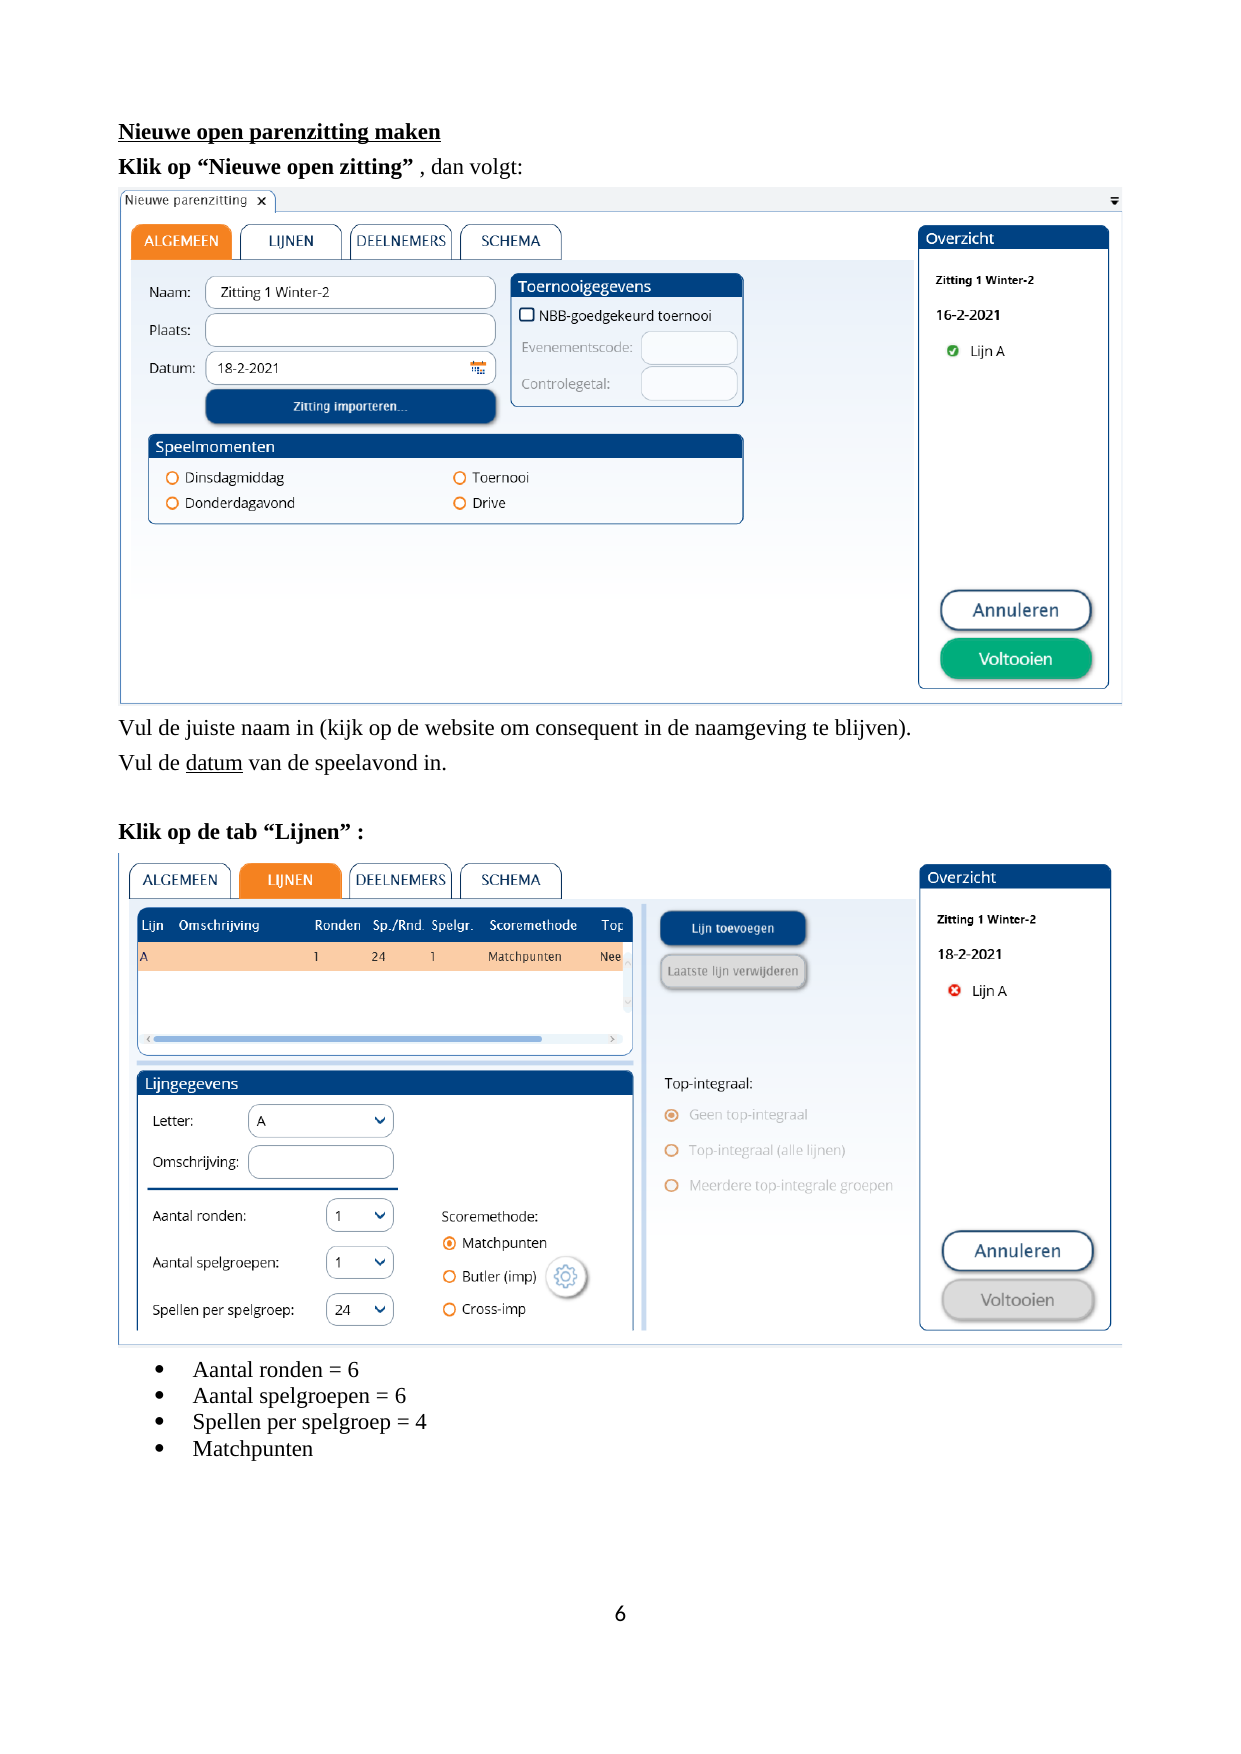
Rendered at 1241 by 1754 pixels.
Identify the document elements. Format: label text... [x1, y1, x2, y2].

list Aantal ronden = 6 [155, 1356, 1122, 1382]
picture [118, 853, 1123, 1348]
picture [118, 187, 1123, 706]
list Aantal spelgroepen = 6 [155, 1382, 1122, 1408]
text Klik op de tab “Lijnen” : [118, 818, 1122, 845]
text Klik op “Nieuwe open zitting” , dan volgt: [118, 153, 1122, 179]
text Vul de juiste naam in (kijk op de website om consequent in de naamgeving te blijven). [118, 714, 1122, 741]
text Vul de datum van de speelavond in. [118, 749, 1122, 775]
text Nieuwe open parenzitting maken [118, 118, 1122, 144]
list Matchpunten [155, 1435, 1122, 1461]
list Spellen per spelgroep = 4 [155, 1408, 1122, 1435]
